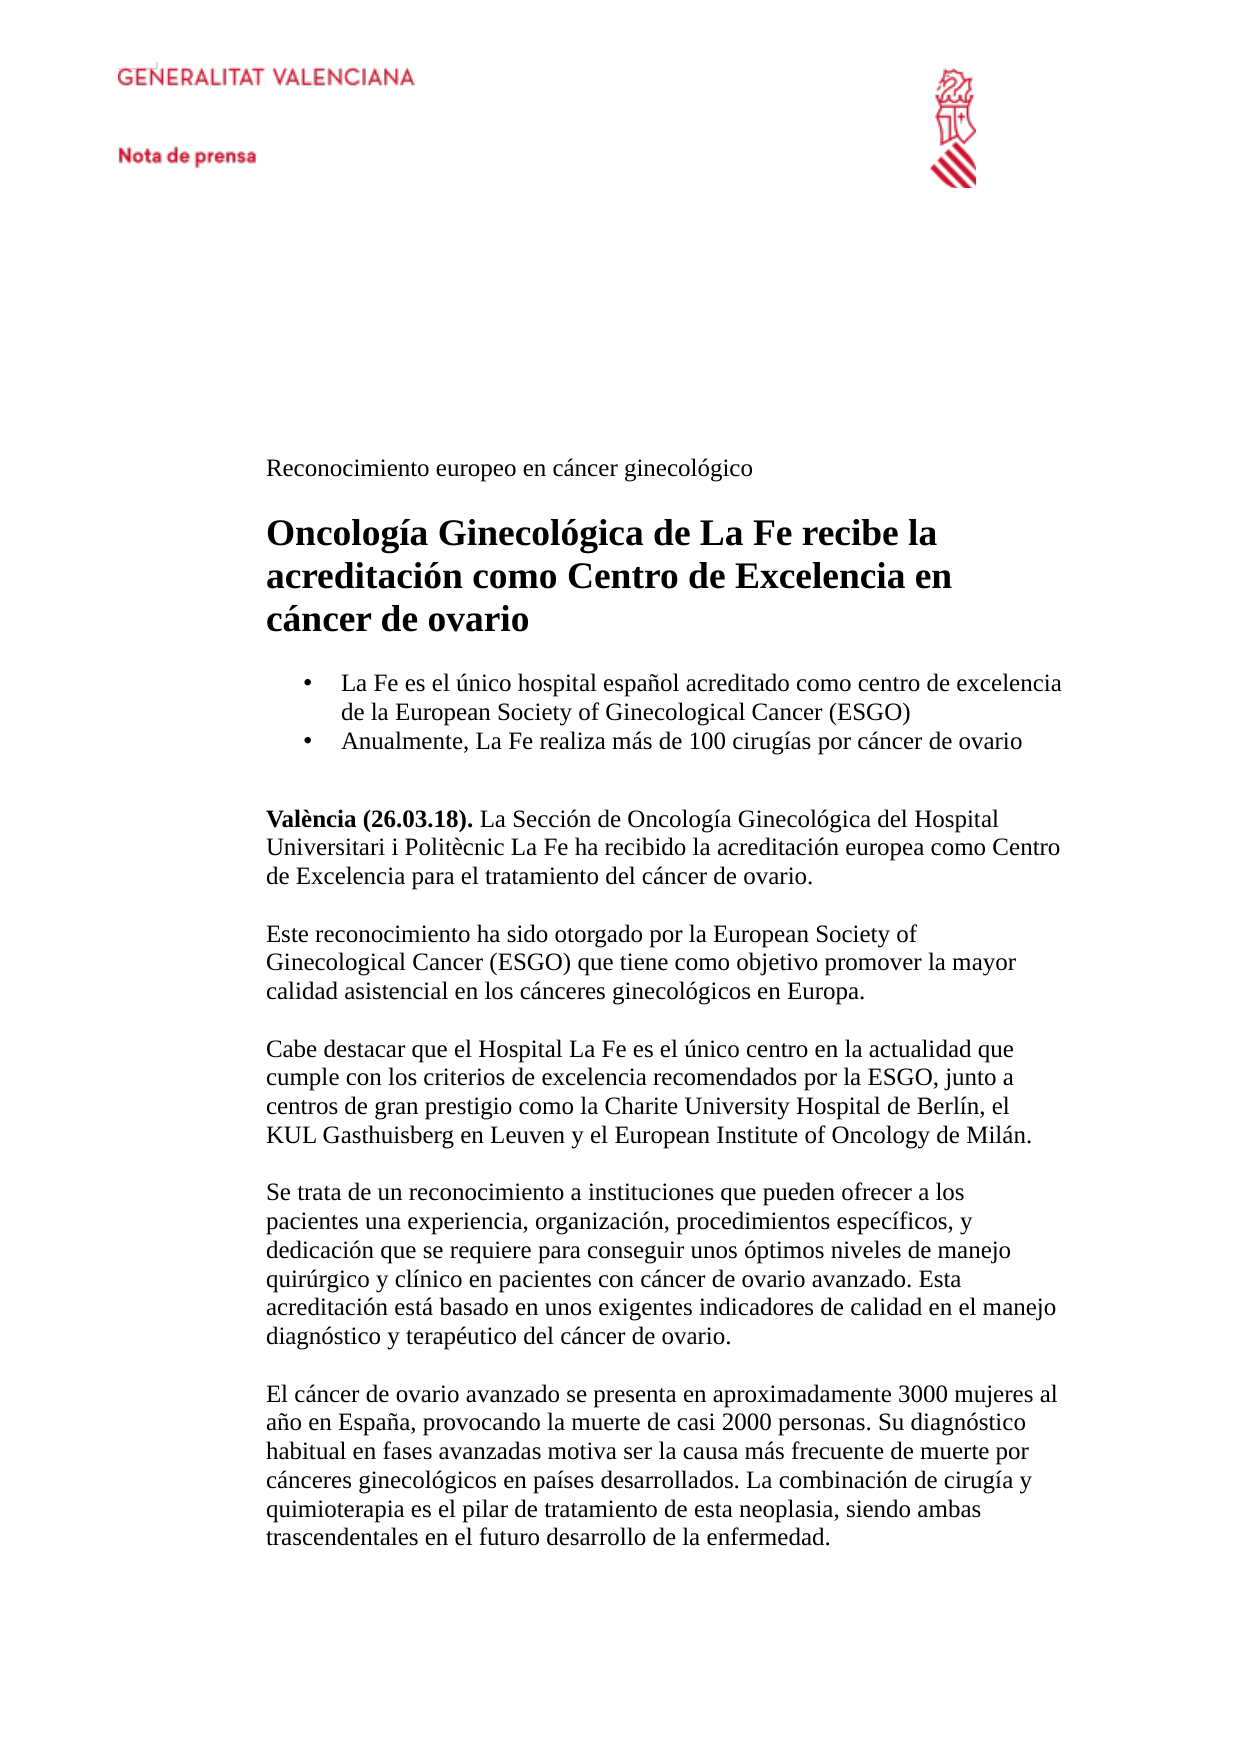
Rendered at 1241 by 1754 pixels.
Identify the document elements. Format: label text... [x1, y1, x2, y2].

list Anualmente, La Fe realiza más de 100 cirugías por cáncer de ovario [303, 726, 1063, 755]
text València (26.03.18). La Sección de Oncología Ginecológica del Hospital Universitari i Politècnic La Fe ha recibido la acreditación europea como Centro de Excelencia para el tratamiento del cáncer de ovario. [266, 804, 1063, 890]
list La Fe es el único hospital español acreditado como centro de excelencia de la European Society of Ginecological Cancer (ESGO) [303, 668, 1063, 726]
text Oncología Ginecológica de La Fe recibe la acreditación como Centro de Excelencia en cáncer de ovario [266, 510, 1063, 640]
text Cabe destacar que el Hospital La Fe es el único centro en la actualidad que cumple con los criterios de excelencia recomendados por la ESGO, junto a centros de gran prestigio como la Charite University Hospital de Berlín, el KUL Gasthuisberg en Leuven y el European Institute of Oncology de Milán. [266, 1034, 1063, 1149]
text Se trata de un reconocimiento a instituciones que pueden ofrecer a los pacientes una experiencia, organización, procedimientos específicos, y dedicación que se requiere para conseguir unos óptimos niveles de manejo quirúrgico y clínico en pacientes con cáncer de ovario avanzado. Esta acreditación está basado en unos exigentes indicadores de calidad en el manejo [266, 1177, 1063, 1321]
text Reconocimiento europeo en cáncer ginecológico [266, 453, 1063, 482]
text El cáncer de ovario avanzado se presenta en aproximadamente 3000 mujeres al año en España, provocando la muerte de casi 2000 personas. Su diagnóstico habitual en fases avanzadas motiva ser la causa más frecuente de muerte por cánceres ginecológicos en países desarrollados. La combinación de cirugía y quimioterapia es el pilar de tratamiento de esta neoplasia, siendo ambas trascendentales en el futuro desarrollo de la enfermedad. [266, 1379, 1063, 1551]
text Este reconocimiento ha sido otorgado por la European Society of Ginecological Cancer (ESGO) que tiene como objetivo promover la mayor calidad asistencial en los cánceres ginecológicos en Europa. [266, 919, 1063, 1005]
text diagnóstico y terapéutico del cáncer de ovario. [266, 1321, 1063, 1350]
